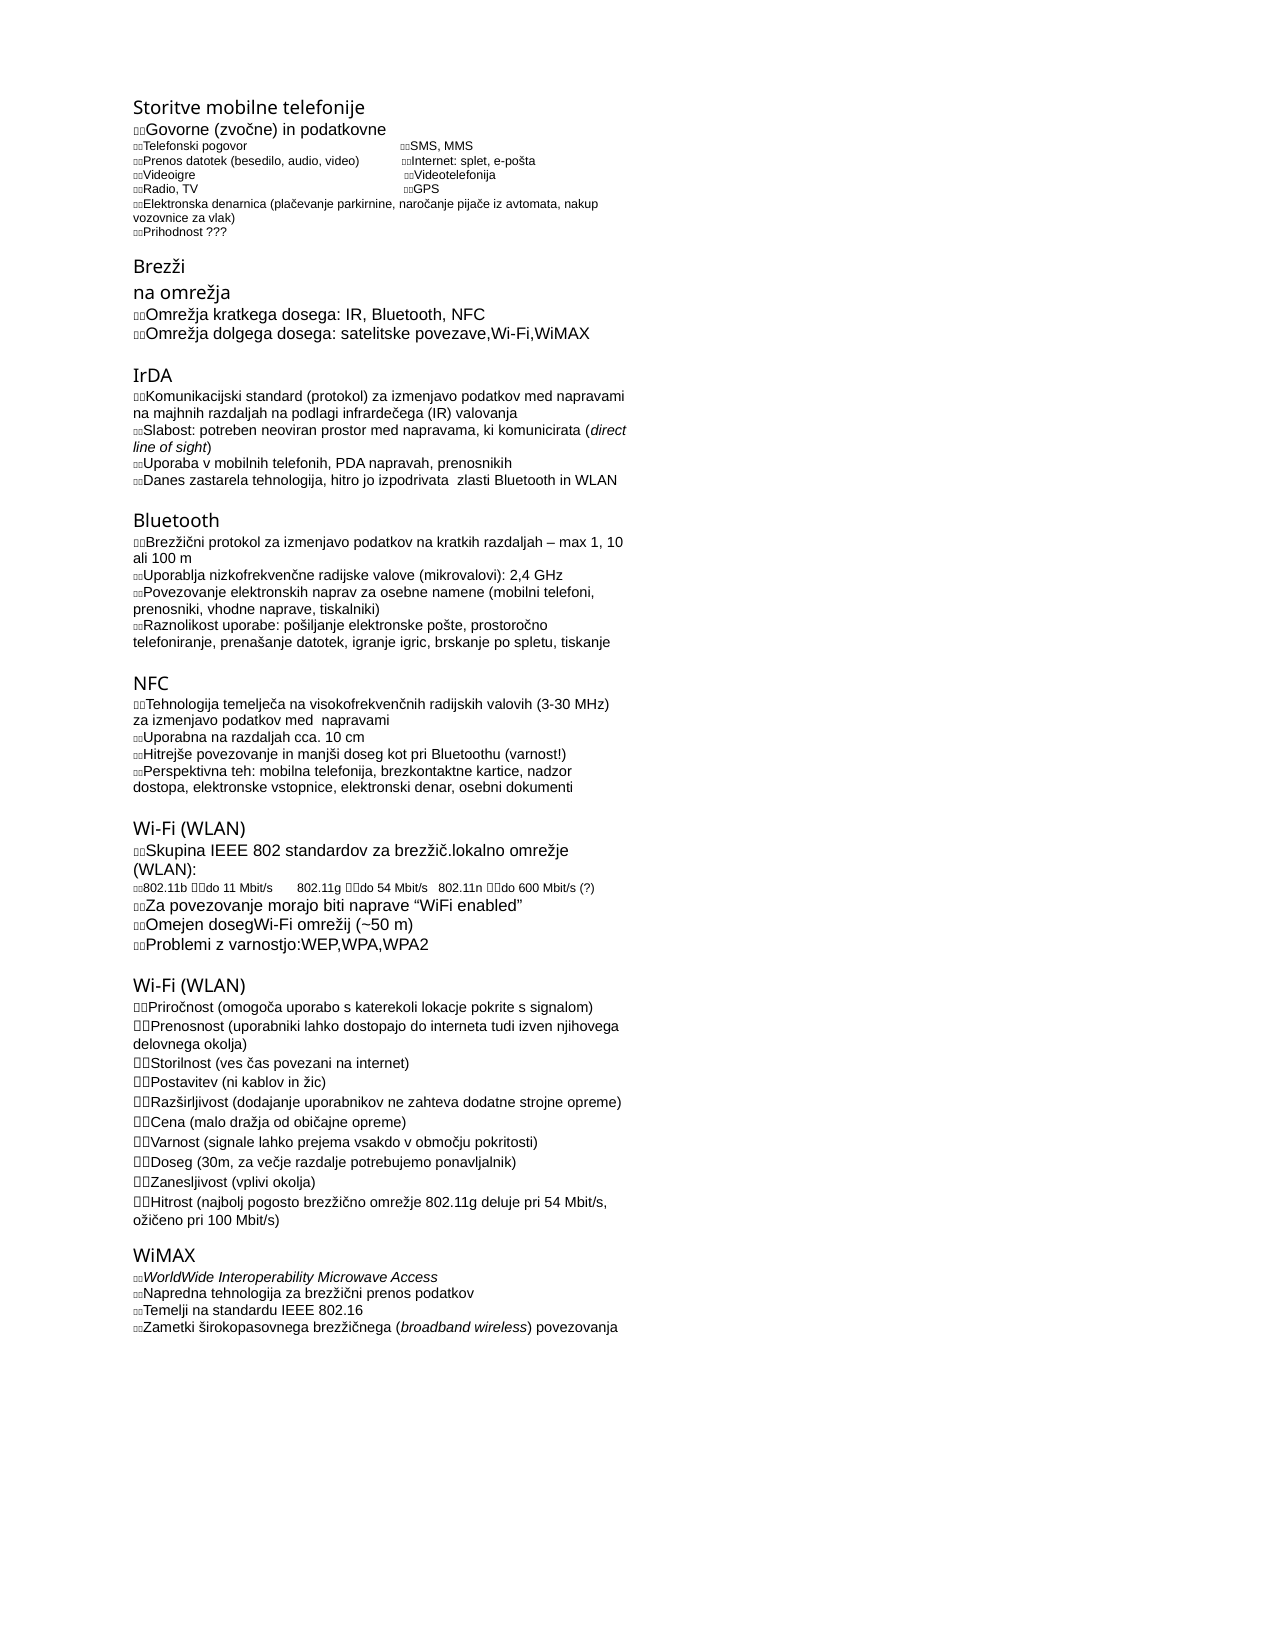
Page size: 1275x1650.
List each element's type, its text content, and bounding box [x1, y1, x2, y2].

text Zanesljivost (vplivi okolja) [133, 1172, 629, 1192]
text Uporabna na razdaljah cca. 10 cm [133, 729, 629, 746]
text Brezži [133, 254, 629, 279]
text na omrežja [133, 279, 629, 305]
text Problemi z varnostjo:WEP,WPA,WPA2 [133, 934, 629, 953]
text Wi-Fi (WLAN) [133, 815, 629, 841]
text Govorne (zvočne) in podatkovne [133, 120, 629, 139]
text Razširljivost (dodajanje uporabnikov ne zahteva dodatne strojne opreme) [133, 1092, 629, 1112]
text IrDA [133, 362, 629, 388]
text Zametki širokopasovnega brezžičnega (broadband wireless) povezovanja [133, 1318, 629, 1335]
text Elektronska denarnica (plačevanje parkirnine, naročanje pijače iz avtomata, nakup vozovnice za vlak) [133, 196, 629, 225]
text 802.11b do 11 Mbit/s 802.11g do 54 Mbit/s 802.11n do 600 Mbit/s (?) [133, 879, 629, 896]
text Tehnologija temelječa na visokofrekvenčnih radijskih valovih (3-30 MHz) za izmenjavo podatkov med napravami [133, 695, 629, 729]
text Prenosnost (uporabniki lahko dostopajo do interneta tudi izven njihovega delovnega okolja) [133, 1016, 629, 1052]
text Perspektivna teh: mobilna telefonija, brezkontaktne kartice, nadzor dostopa, elektronske vstopnice, elektronski denar, osebni dokumenti [133, 762, 629, 796]
text Omejen dosegWi-Fi omrežij (~50 m) [133, 915, 629, 934]
text WiMAX [133, 1243, 629, 1268]
text Radio, TV GPS [133, 182, 629, 196]
text Napredna tehnologija za brezžični prenos podatkov [133, 1285, 629, 1302]
text Uporablja nizkofrekvenčne radijske valove (mikrovalovi): 2,4 GHz [133, 567, 629, 583]
text Wi-Fi (WLAN) [133, 973, 629, 998]
text Raznolikost uporabe: pošiljanje elektronske pošte, prostoročno telefoniranje, prenašanje datotek, igranje igric, brskanje po spletu, tiskanje [133, 617, 629, 651]
text Povezovanje elektronskih naprav za osebne namene (mobilni telefoni, prenosniki, vhodne naprave, tiskalniki) [133, 583, 629, 617]
text Brezžični protokol za izmenjavo podatkov na kratkih razdaljah – max 1, 10 ali 100 m [133, 533, 629, 567]
text Temelji na standardu IEEE 802.16 [133, 1302, 629, 1318]
text Varnost (signale lahko prejema vsakdo v območju pokritosti) [133, 1132, 629, 1152]
text Cena (malo dražja od običajne opreme) [133, 1112, 629, 1132]
text Uporaba v mobilnih telefonih, PDA napravah, prenosnikih [133, 455, 629, 472]
text Bluetooth [133, 508, 629, 533]
text Hitrost (najbolj pogosto brezžično omrežje 802.11g deluje pri 54 Mbit/s, ožičeno pri 100 Mbit/s) [133, 1192, 629, 1228]
text Danes zastarela tehnologija, hitro jo izpodrivata zlasti Bluetooth in WLAN [133, 472, 629, 488]
text Postavitev (ni kablov in žic) [133, 1072, 629, 1092]
text Za povezovanje morajo biti naprave “WiFi enabled” [133, 896, 629, 915]
text Hitrejše povezovanje in manjši doseg kot pri Bluetoothu (varnost!) [133, 746, 629, 762]
text Omrežja kratkega dosega: IR, Bluetooth, NFC [133, 305, 629, 324]
text Telefonski pogovor SMS, MMS [133, 139, 629, 153]
text Doseg (30m, za večje razdalje potrebujemo ponavljalnik) [133, 1152, 629, 1172]
text NFC [133, 670, 629, 695]
text WorldWide Interoperability Microwave Access [133, 1268, 629, 1285]
text Storilnost (ves čas povezani na internet) [133, 1052, 629, 1072]
text Priročnost (omogoča uporabo s katerekoli lokacje pokrite s signalom) [133, 998, 629, 1016]
text Prihodnost ??? [133, 225, 629, 239]
text Prenos datotek (besedilo, audio, video) Internet: splet, e-pošta [133, 153, 629, 168]
text Komunikacijski standard (protokol) za izmenjavo podatkov med napravami na majhnih razdaljah na podlagi infrardečega (IR) valovanja [133, 388, 629, 421]
text Videoigre Videotelefonija [133, 168, 629, 182]
text Slabost: potreben neoviran prostor med napravama, ki komunicirata (direct line of sight) [133, 421, 629, 455]
text Storitve mobilne telefonije [133, 94, 629, 120]
text Skupina IEEE 802 standardov za brezžič.lokalno omrežje (WLAN): [133, 841, 629, 879]
text Omrežja dolgega dosega: satelitske povezave,Wi-Fi,WiMAX [133, 324, 629, 343]
